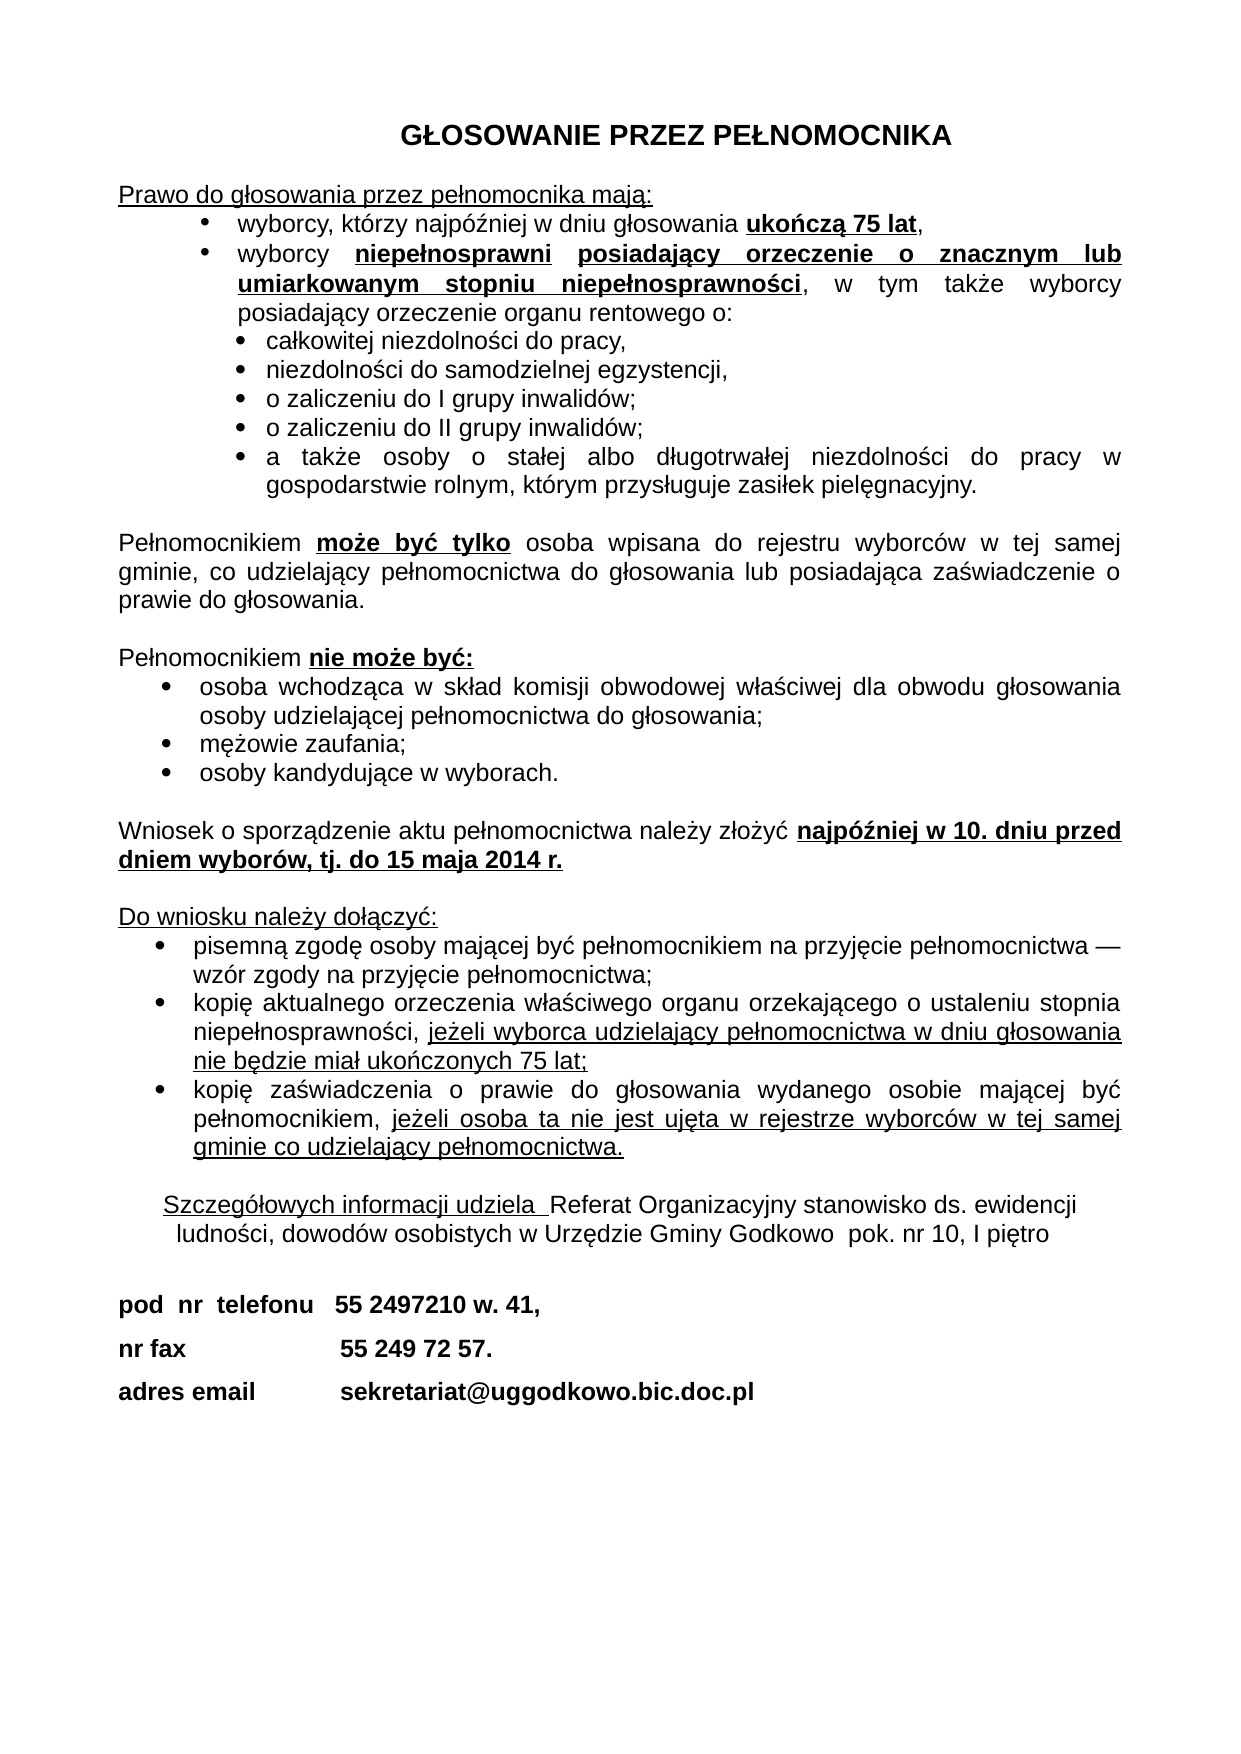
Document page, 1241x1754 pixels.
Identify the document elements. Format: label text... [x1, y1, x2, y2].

text Pełnomocnikiem nie może być: [118, 643, 1122, 672]
text Szczegółowych informacji udziela Referat Organizacyjny stanowisko ds. ewidencji ludności, dowodów osobistych w Urzędzie Gminy Godkowo pok. nr 10, I piętro [118, 1190, 1122, 1247]
list wyborcy, którzy najpóźniej w dniu głosowania ukończą 75 lat, [200, 209, 1122, 239]
text Prawo do głosowania przez pełnomocnika mają: [118, 180, 1122, 209]
list kopię zaświadczenia o prawie do głosowania wydanego osobie mającej być pełnomocnikiem, jeżeli osoba ta nie jest ujęta w rejestrze wyborców w tej samej gminie co udzielający pełnomocnictwa. [156, 1075, 1122, 1161]
text adres email sekretariat@uggodkowo.bic.doc.pl [118, 1377, 1122, 1406]
list pisemną zgodę osoby mającej być pełnomocnikiem na przyjęcie pełnomocnictwa — wzór zgody na przyjęcie pełnomocnictwa; [156, 931, 1122, 988]
text Wniosek o sporządzenie aktu pełnomocnictwa należy złożyć najpóźniej w 10. dniu przed dniem wyborów, tj. do 15 maja 2014 r. [118, 816, 1122, 873]
list całkowitej niezdolności do pracy, [236, 326, 1122, 355]
list niezdolności do samodzielnej egzystencji, [236, 355, 1122, 384]
list o zaliczeniu do II grupy inwalidów; [236, 413, 1122, 442]
list kopię aktualnego orzeczenia właściwego organu orzekającego o ustaleniu stopnia niepełnosprawności, jeżeli wyborca udzielający pełnomocnictwa w dniu głosowania nie będzie miał ukończonych 75 lat; [156, 988, 1122, 1075]
text Pełnomocnikiem może być tylko osoba wpisana do rejestru wyborców w tej samej gminie, co udzielający pełnomocnictwa do głosowania lub posiadająca zaświadczenie o prawie do głosowania. [118, 528, 1122, 614]
list GŁOSOWANIE PRZEZ PEŁNOMOCNIKA [231, 118, 1122, 152]
text pod nr telefonu 55 2497210 w. 41, [118, 1291, 1122, 1319]
list osoba wchodząca w skład komisji obwodowej właściwej dla obwodu głosowania osoby udzielającej pełnomocnictwa do głosowania; [162, 672, 1122, 729]
text Do wniosku należy dołączyć: [118, 902, 1122, 931]
list o zaliczeniu do I gruру inwalidów; [236, 384, 1122, 413]
list a także osoby о stałej albo długotrwałej niezdolności do pracy w gospodarstwie rolnym, którym przysługuje zasiłek pielęgnacyjny. [236, 442, 1122, 499]
text nr fax 55 249 72 57. [118, 1334, 1122, 1362]
list mężowie zaufania; [162, 729, 1122, 758]
list wyborcy niepełnosprawni posiadający orzeczenie o znacznym lub umiarkowanym stopniu niepełnosprawności, w tym także wyborcy posiadający orzeczenie organu rentowego o: [200, 239, 1122, 326]
list osoby kandydujące w wyborach. [162, 758, 1122, 787]
